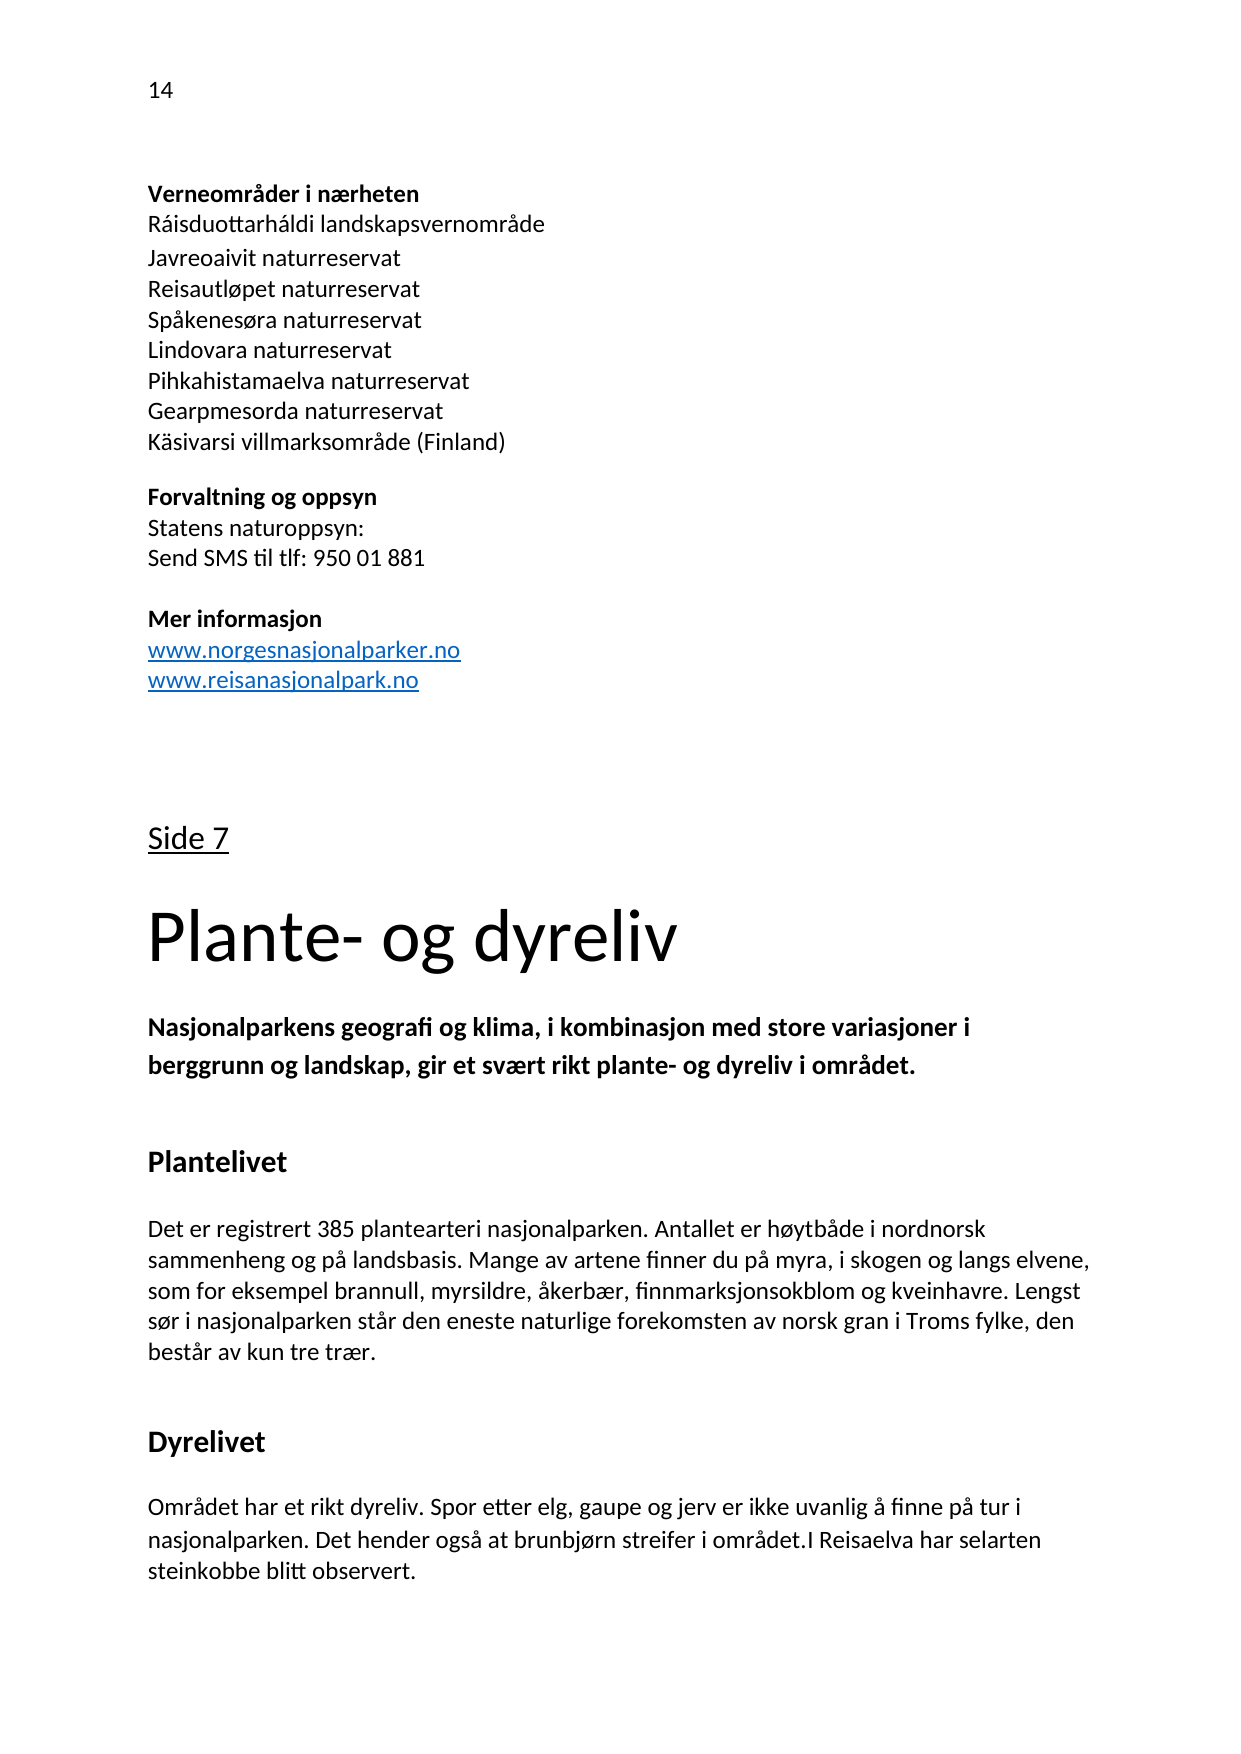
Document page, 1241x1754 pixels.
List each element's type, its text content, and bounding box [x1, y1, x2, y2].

text Området har et rikt dyreliv. Spor etter elg, gaupe og jerv er ikke uvanlig å finne på tur i nasjonalparken. Det hender også at brunbjørn streifer i området. I Reisaelva har selarten steinkobbe blitt observert. [148, 1491, 1093, 1586]
text Plante- og dyreliv [148, 888, 1093, 980]
text Dyrelivet [148, 1422, 1093, 1460]
text Forvaltning og oppsyn [148, 481, 1093, 512]
text Mer informasjon [148, 603, 1093, 634]
text www.norgesnasjonalparker.no [148, 634, 1093, 664]
text Nasjonalparkens geografi og klima, i kombinasjon med store variasjoner i berggrunn og landskap, gir et svært rikt plante- og dyreliv i området. [148, 1010, 1093, 1081]
text Det er registrert 385 plantearter i nasjonalparken. Antallet er høyt både i nordnorsk sammenheng og på landsbasis. Mange av artene finner du på myra, i skogen og langs elvene, som for eksempel brannull, myrsildre, åkerbær, finnmarksjonsokblom og kveinhavre. Lengst sør i nasjonalparken står den eneste naturlige forekomsten av norsk gran i Troms fylke, den består av kun tre trær. [148, 1210, 1093, 1367]
text Verneområder i nærheten [148, 178, 1093, 209]
text Send SMS til tlf: 950 01 881 [148, 542, 1093, 573]
text Side 7 [148, 817, 1093, 858]
text Plantelivet [148, 1142, 1093, 1180]
text Ráisduottarháldi landskapsvernområde Javreoaivit naturreservat Reisautløpet naturreservat Spåkenesøra naturreservat Lindovara naturreservat Pihkahistamaelva naturreservat Gearpmesorda naturreservat Käsivarsi villmarksområde (Finland) [148, 209, 1093, 456]
text www.reisanasjonalpark.no [148, 664, 1093, 695]
text Statens naturoppsyn: [148, 512, 1093, 542]
